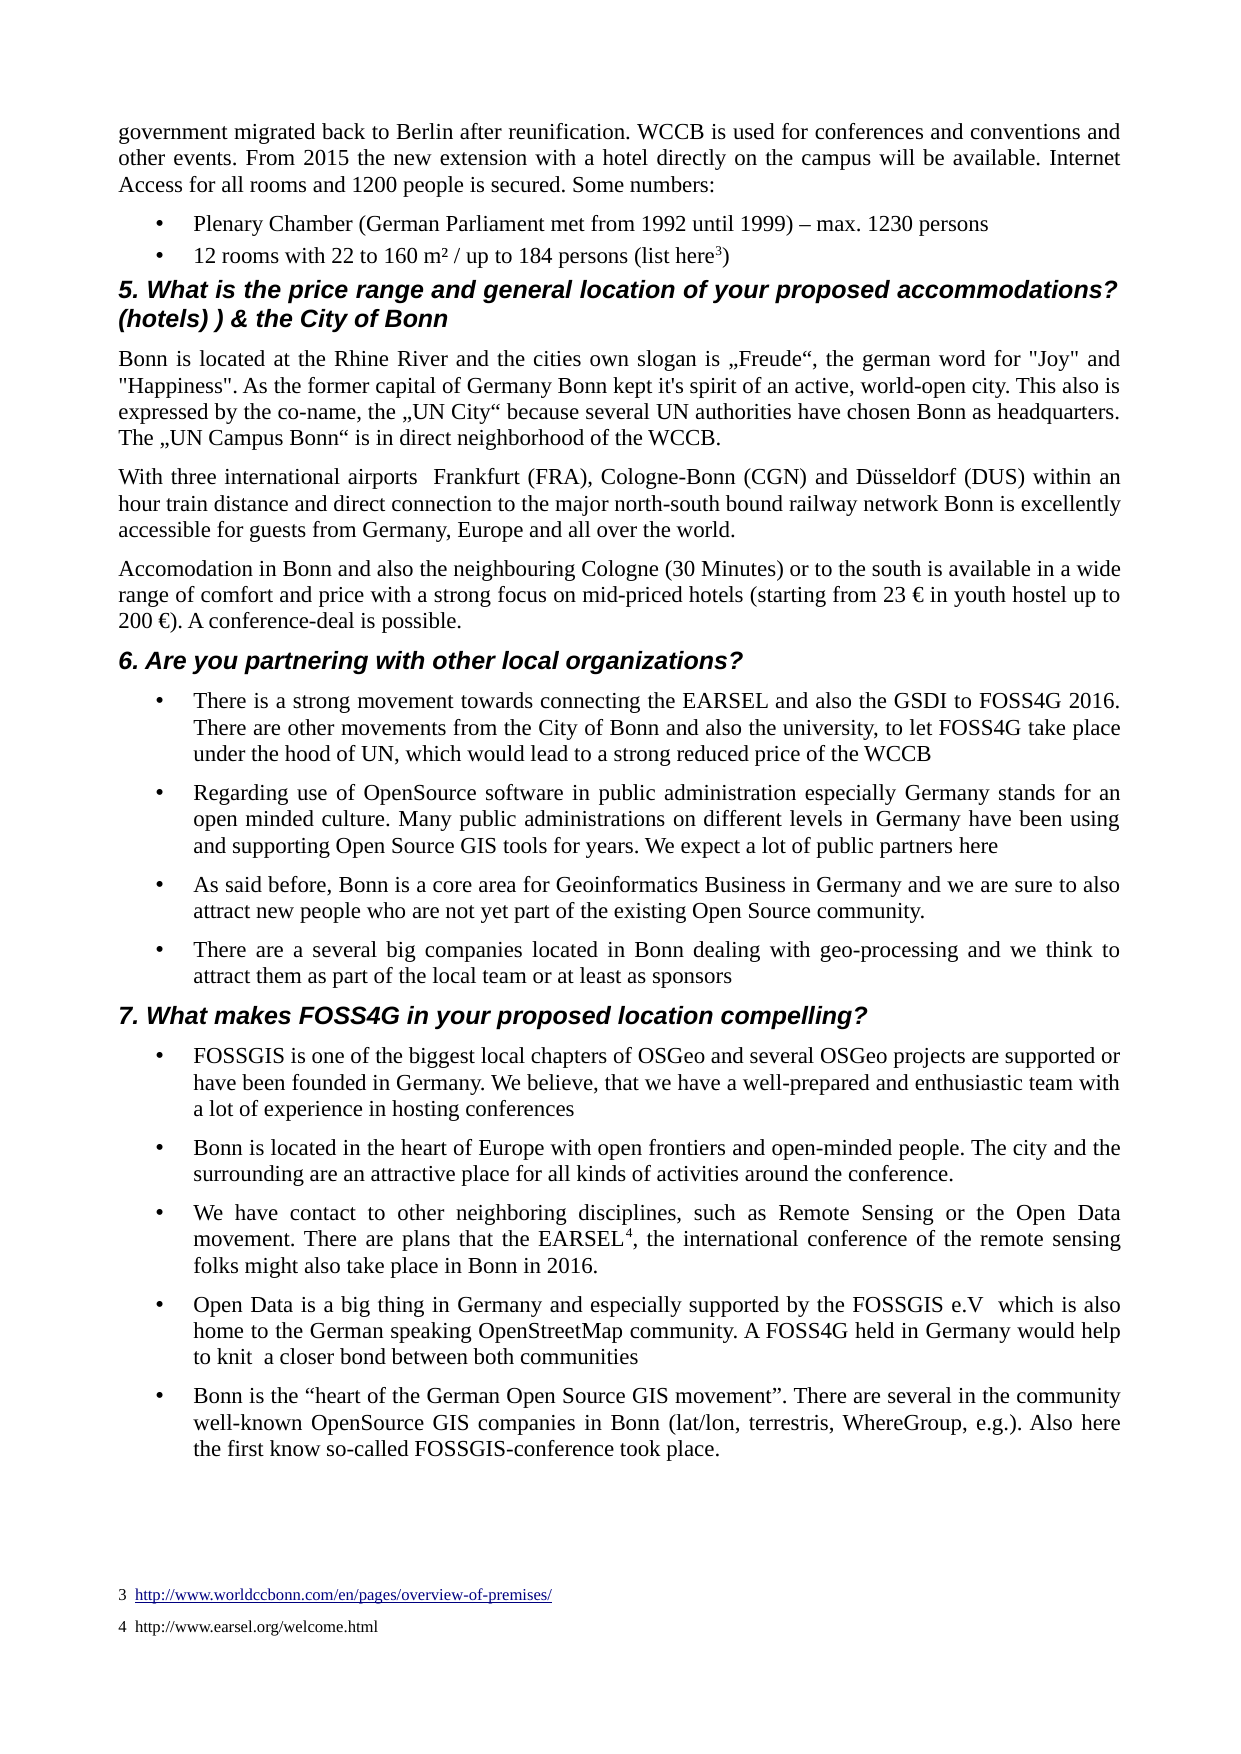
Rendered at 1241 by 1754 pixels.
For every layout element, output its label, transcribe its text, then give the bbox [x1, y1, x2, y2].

list 12 rooms with 22 to 160 m² / up to 184 persons (list here) [156, 242, 1122, 269]
list Open Data is a big thing in Germany and especially supported by the FOSSGIS e.V which is also home to the German speaking OpenStreetMap community. A FOSS4G held in Germany would help to knit a closer bond between both communities [156, 1291, 1122, 1370]
text With three international airports Frankfurt (FRA), Cologne-Bonn (CGN) and Düsseldorf (DUS) within an hour train distance and direct connection to the major north-south bound railway network Bonn is excellently accessible for guests from Germany, Europe and all over the world. [118, 463, 1122, 542]
text 7. What makes FOSS4G in your proposed location compelling? [118, 1001, 1122, 1030]
list As said before, Bonn is a core area for Geoinformatics Business in Germany and we are sure to also attract new people who are not yet part of the existing Open Source community. [156, 871, 1122, 923]
list There are a several big companies located in Bonn dealing with geo-processing and we think to attract them as part of the local team or at least as sponsors [156, 936, 1122, 989]
text government migrated back to Berlin after reunification. WCCB is used for conferences and conventions and other events. From 2015 the new extension with a hotel directly on the campus will be available. Internet Access for all rooms and 1200 people is secured. Some numbers: [118, 118, 1122, 197]
list Plenary Chamber (German Parliament met from 1992 until 1999) – max. 1230 persons [156, 210, 1122, 236]
list Bonn is located in the heart of Europe with open frontiers and open-minded people. The city and the surrounding are an attractive place for all kinds of activities around the conference. [156, 1134, 1122, 1187]
text 5. What is the price range and general location of your proposed accommodations? (hotels) ) & the City of Bonn [118, 275, 1122, 333]
list Regarding use of OpenSource software in public administration especially Germany stands for an open minded culture. Many public administrations on different levels in Germany have been using and supporting Open Source GIS tools for years. We expect a lot of public partners here [156, 779, 1122, 858]
text Accomodation in Bonn and also the neighbouring Cologne (30 Minutes) or to the south is available in a wide range of comfort and price with a strong focus on mid-priced hotels (starting from 23 € in youth hostel up to 200 €). A conference-deal is possible. [118, 555, 1122, 634]
list http://www.worldccbonn.com/en/pages/overview-of-premises/ [118, 1585, 1122, 1604]
list Bonn is the “heart of the German Open Source GIS movement”. There are several in the community well-known OpenSource GIS companies in Bonn (lat/lon, terrestris, WhereGroup, e.g.). Also here the first know so-called FOSSGIS-conference took place. [156, 1382, 1122, 1461]
list FOSSGIS is one of the biggest local chapters of OSGeo and several OSGeo projects are supported or have been founded in Germany. We believe, that we have a well-prepared and enthusiastic team with a lot of experience in hosting conferences [156, 1042, 1122, 1121]
list We have contact to other neighboring disciplines, such as Remote Sensing or the Open Data movement. There are plans that the EARSEL, the international conference of the remote sensing folks might also take place in Bonn in 2016. [156, 1199, 1122, 1278]
list http://www.earsel.org/welcome.html [118, 1617, 1122, 1636]
list There is a strong movement towards connecting the EARSEL and also the GSDI to FOSS4G 2016. There are other movements from the City of Bonn and also the university, to let FOSS4G take place under the hood of UN, which would lead to a strong reduced price of the WCCB [156, 688, 1122, 767]
text Bonn is located at the Rhine River and the cities own slogan is „Freude“, the german word for "Joy" and "Happiness". As the former capital of Germany Bonn kept it's spirit of an active, world-open city. This also is expressed by the co-name, the „UN City“ because several UN authorities have chosen Bonn as headquarters. The „UN Campus Bonn“ is in direct neighborhood of the WCCB. [118, 345, 1122, 451]
text 6. Are you partnering with other local organizations? [118, 646, 1122, 675]
